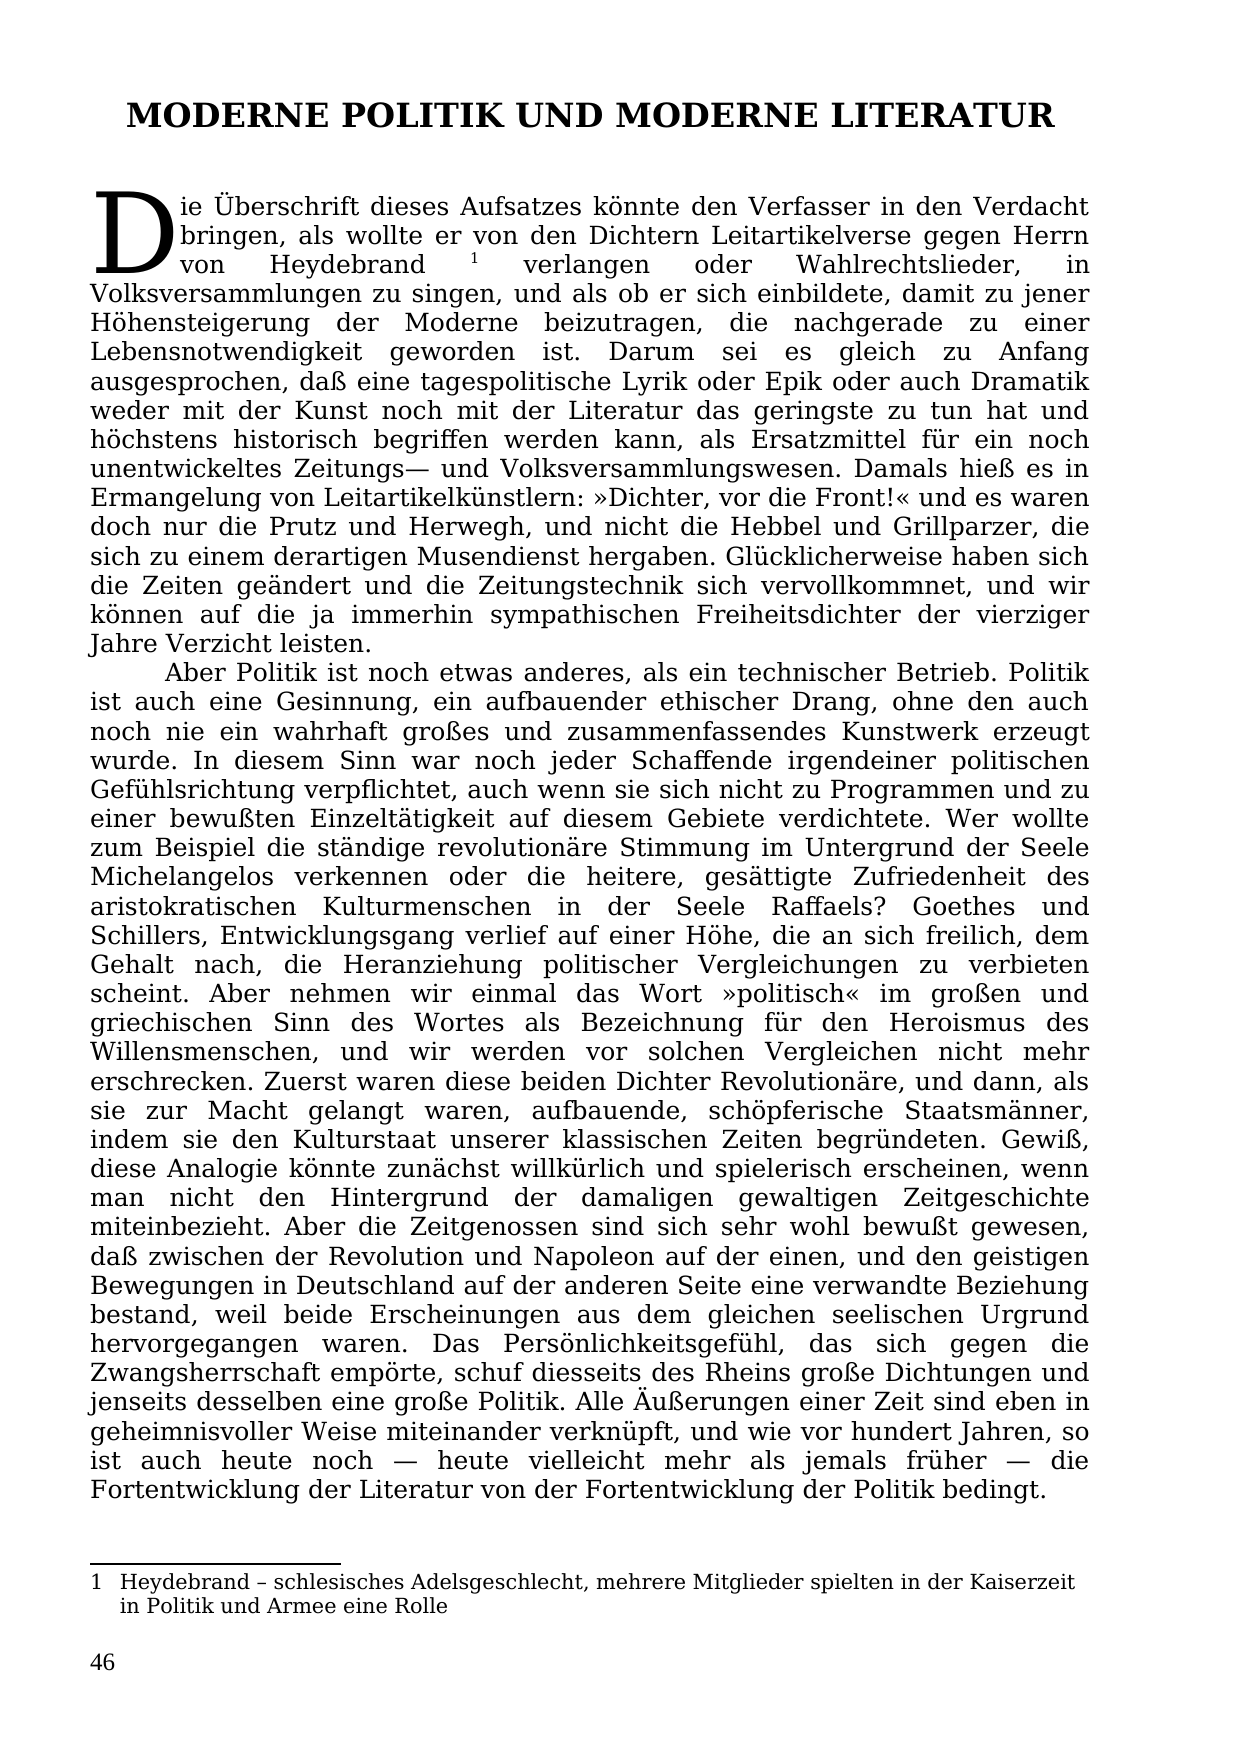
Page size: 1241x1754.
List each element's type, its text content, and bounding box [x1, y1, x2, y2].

text Aber Politik ist noch etwas anderes, als ein technischer Betrieb. Politik ist auch eine Gesinnung, ein aufbauender ethischer Drang, ohne den auch noch nie ein wahrhaft großes und zusammenfassendes Kunstwerk erzeugt wurde. In diesem Sinn war noch jeder Schaffende irgendeiner politischen Gefühlsrichtung verpflichtet, auch wenn sie sich nicht zu Programmen und zu einer bewußten Einzeltätigkeit auf diesem Gebiete verdichtete. Wer wollte zum Beispiel die ständige revolutionäre Stimmung im Untergrund der Seele Michelangelos verkennen oder die heitere, gesättigte Zufriedenheit des aristokratischen Kulturmenschen in der Seele Raffaels? Goethes und Schillers, Entwicklungsgang verlief auf einer Höhe, die an sich freilich, dem Gehalt nach, die Heranziehung politischer Vergleichungen zu verbieten scheint. Aber nehmen wir einmal das Wort »politisch« im großen und griechischen Sinn des Wortes als Bezeichnung für den Heroismus des Willensmenschen, und wir werden vor solchen Vergleichen nicht mehr erschrecken. Zuerst waren diese beiden Dichter Revolutionäre, und dann, als sie zur Macht gelangt waren, aufbauende, schöpferische Staatsmänner, indem sie den Kulturstaat unserer klassischen Zeiten begründeten. Gewiß, diese Analogie könnte zunächst willkürlich und spielerisch erscheinen, wenn man nicht den Hintergrund der damaligen gewaltigen Zeitgeschichte miteinbezieht. Aber die Zeitgenossen sind sich sehr wohl bewußt gewesen, daß zwischen der Revolution und Napoleon auf der einen, und den geistigen Bewegungen in Deutschland auf der anderen Seite eine verwandte Beziehung bestand, weil beide Erscheinungen aus dem gleichen seelischen Urgrund hervorgegangen waren. Das Persönlichkeitsgefühl, das sich gegen die Zwangsherrschaft empörte, schuf diesseits des Rheins große Dichtungen und jenseits desselben eine große Politik. Alle Äußerungen einer Zeit sind eben in geheimnisvoller Weise miteinander verknüpft, und wie vor hundert Jahren, so ist auch heute noch — heute vielleicht mehr als jemals früher — die Fortentwicklung der Literatur von der Fortentwicklung der Politik bedingt. [90, 658, 1091, 1504]
text Heydebrand – schlesisches Adelsgeschlecht, mehrere Mitglieder spielten in der Kaiserzeit in Politik und Armee eine Rolle [90, 1570, 1091, 1618]
text MODERNE POLITIK UND MODERNE LITERATUR [90, 75, 1091, 135]
text Die Überschrift dieses Aufsatzes könnte den Verfasser in den Verdacht bringen, als wollte er von den Dichtern Leitartikelverse gegen Herrn von Heydebrand verlangen oder Wahlrechtslieder, in Volksversammlungen zu singen, und als ob er sich einbildete, damit zu jener Höhensteigerung der Moderne beizutragen, die nachgerade zu einer Lebensnotwendigkeit geworden ist. Darum sei es gleich zu Anfang ausgesprochen, daß eine tagespolitische Lyrik oder Epik oder auch Dramatik weder mit der Kunst noch mit der Literatur das geringste zu tun hat und höchstens historisch begriffen werden kann, als Ersatzmittel für ein noch unentwickeltes Zeitungs— und Volksversammlungswesen. Damals hieß es in Ermangelung von Leitartikelkünstlern: »Dichter, vor die Front!« und es waren doch nur die Prutz und Herwegh, und nicht die Hebbel und Grillparzer, die sich zu einem derartigen Musendienst hergaben. Glücklicherweise haben sich die Zeiten geändert und die Zeitungstechnik sich vervollkommnet, und wir können auf die ja immerhin sympathischen Freiheitsdichter der vierziger Jahre Verzicht leisten. [90, 192, 1091, 658]
